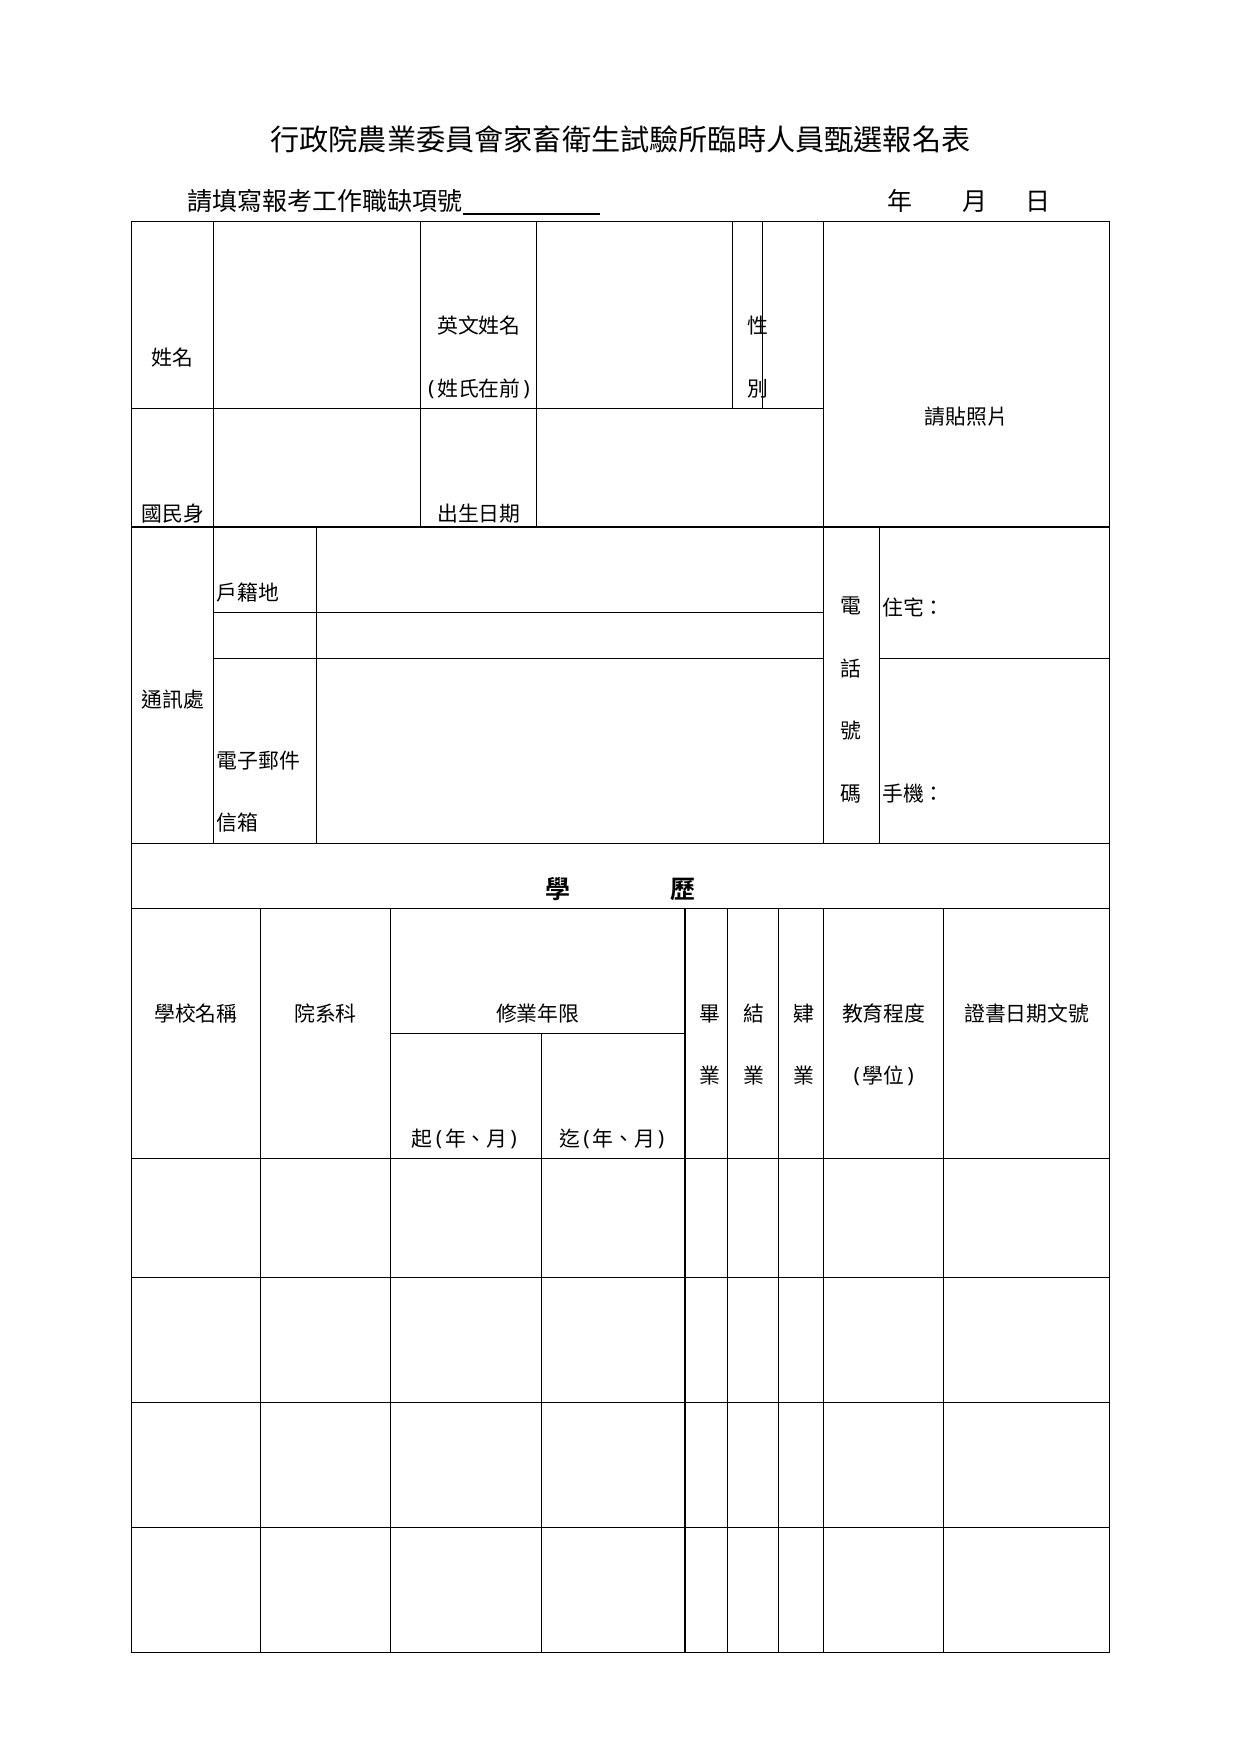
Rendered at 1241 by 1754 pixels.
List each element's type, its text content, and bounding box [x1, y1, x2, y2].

table_cell [542, 1278, 684, 1402]
table_cell [317, 528, 823, 612]
table_cell 手機： [880, 659, 1109, 842]
table_cell 修業年限 [391, 909, 684, 1033]
table_cell [261, 1528, 390, 1652]
table_cell [261, 1159, 390, 1277]
text 請填寫報考工作職缺項號 年 月 日 [187, 158, 1053, 221]
table_cell [132, 1278, 260, 1402]
table_cell [944, 1159, 1109, 1277]
table_header [537, 222, 732, 408]
table_header 英文姓名 (姓氏在前) [421, 222, 536, 408]
table_cell [391, 1159, 541, 1277]
table_cell [391, 1278, 541, 1402]
table_cell [261, 1403, 390, 1527]
table_header [214, 222, 420, 408]
table_cell [214, 409, 420, 526]
table_cell [824, 1528, 943, 1652]
table_cell [542, 1528, 684, 1652]
table_cell [944, 1403, 1109, 1527]
table_cell 教育程度(學位) [824, 909, 943, 1158]
table_cell 結業 [728, 909, 778, 1158]
table_cell 戶籍地 [214, 528, 316, 612]
table_cell 迄(年、月) [542, 1034, 684, 1158]
table_cell [728, 1159, 778, 1277]
table_cell [317, 659, 823, 842]
table_cell 出生日期 [421, 409, 536, 526]
table_cell 住宅： [880, 528, 1109, 658]
table_cell [537, 409, 823, 526]
table_cell [132, 1159, 260, 1277]
table_cell [824, 1278, 943, 1402]
table_cell [779, 1278, 823, 1402]
table_cell [132, 1528, 260, 1652]
table_cell [132, 1403, 260, 1527]
table_cell 通訊處 [132, 528, 213, 842]
table_cell [542, 1403, 684, 1527]
table_cell [728, 1403, 778, 1527]
table_cell [686, 1528, 727, 1652]
table_cell [824, 1403, 943, 1527]
table_cell 證書日期文號 [944, 909, 1109, 1158]
table_header 性別 [733, 222, 762, 408]
table_cell [779, 1403, 823, 1527]
table_cell 起(年、月) [391, 1034, 541, 1158]
text 行政院農業委員會家畜衛生試驗所臨時人員甄選報名表 [187, 96, 1053, 158]
table_cell [317, 613, 823, 658]
table_cell [728, 1278, 778, 1402]
table_cell 電子郵件信箱 [214, 659, 316, 842]
table_header 請貼照片 [824, 222, 1109, 526]
table_cell 國民身分證統一編號 [132, 409, 213, 526]
table_cell 院系科 [261, 909, 390, 1158]
table_cell [686, 1159, 727, 1277]
table_cell [824, 1159, 943, 1277]
table_header [763, 222, 823, 408]
table_cell 現居地址 [214, 613, 316, 658]
table_header 姓名 [132, 222, 213, 408]
table_cell 電話號碼 [824, 528, 879, 842]
table_cell 學歷 [132, 844, 1109, 908]
table_cell [728, 1528, 778, 1652]
table_cell [391, 1528, 541, 1652]
table_cell 畢業 [686, 909, 727, 1158]
table_cell [261, 1278, 390, 1402]
table_cell [686, 1403, 727, 1527]
table_cell [944, 1528, 1109, 1652]
table_cell [391, 1403, 541, 1527]
table_cell 學校名稱 [132, 909, 260, 1158]
table_cell [686, 1278, 727, 1402]
table_cell 肄業 [779, 909, 823, 1158]
table_cell [779, 1159, 823, 1277]
table_cell [542, 1159, 684, 1277]
table_cell [779, 1528, 823, 1652]
table_cell [944, 1278, 1109, 1402]
